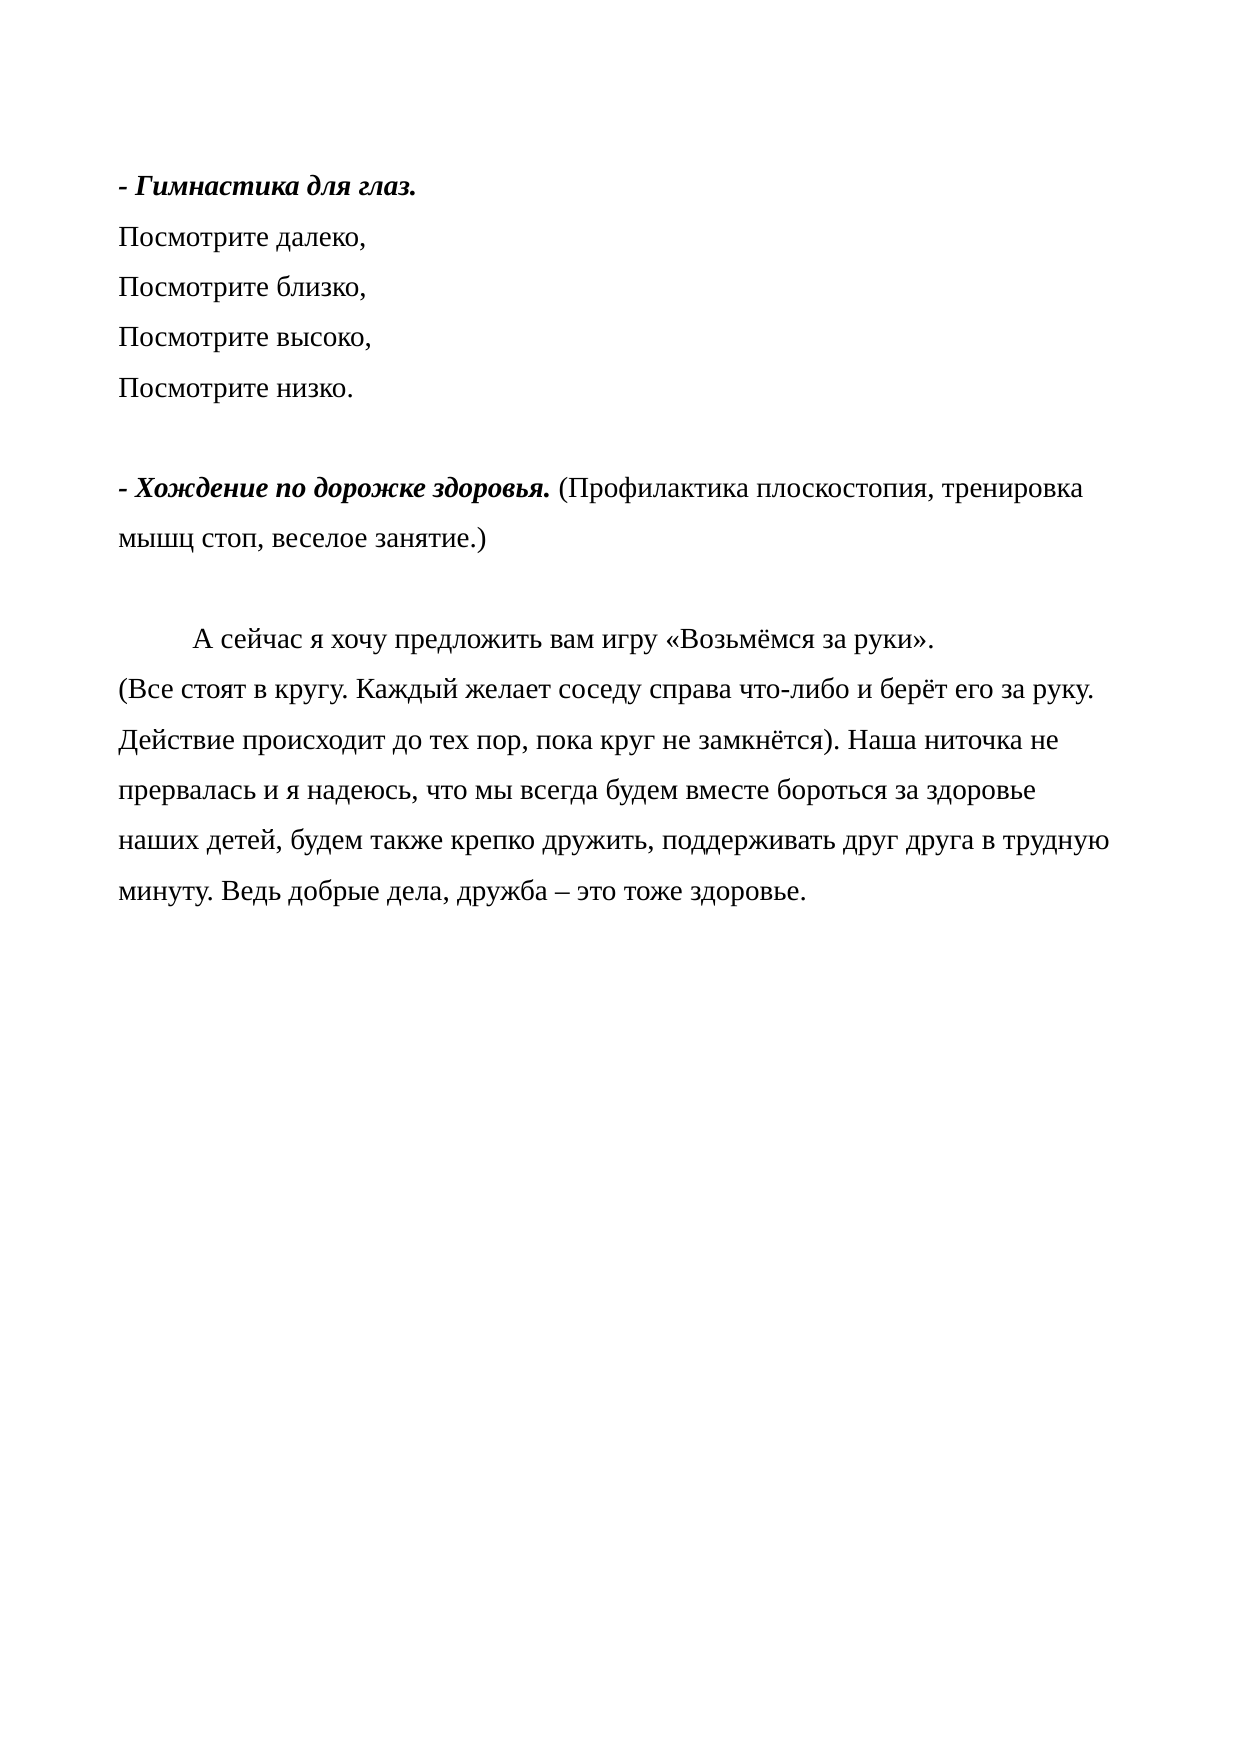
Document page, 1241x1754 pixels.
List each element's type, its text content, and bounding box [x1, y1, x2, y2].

text - Хождение по дорожке здоровья. (Профилактика плоскостопия, тренировка мышц стоп, веселое занятие.) [118, 470, 1122, 554]
text (Все стоят в кругу. Каждый желает соседу справа что-либо и берёт его за руку. Действие происходит до тех пор, пока круг не замкнётся). Наша ниточка не прервалась и я надеюсь, что мы всегда будем вместе бороться за здоровье наших детей, будем также крепко дружить, поддерживать друг друга в трудную минуту. Ведь добрые дела, дружба – это тоже здоровье. [118, 672, 1122, 906]
text - Гимнастика для глаз. [118, 168, 1122, 202]
text Посмотрите близко, [118, 269, 1122, 303]
text Посмотрите высоко, [118, 319, 1122, 353]
text Посмотрите низко. [118, 370, 1122, 403]
text Посмотрите далеко, [118, 219, 1122, 252]
text А сейчас я хочу предложить вам игру «Возьмёмся за руки». [118, 621, 1122, 655]
